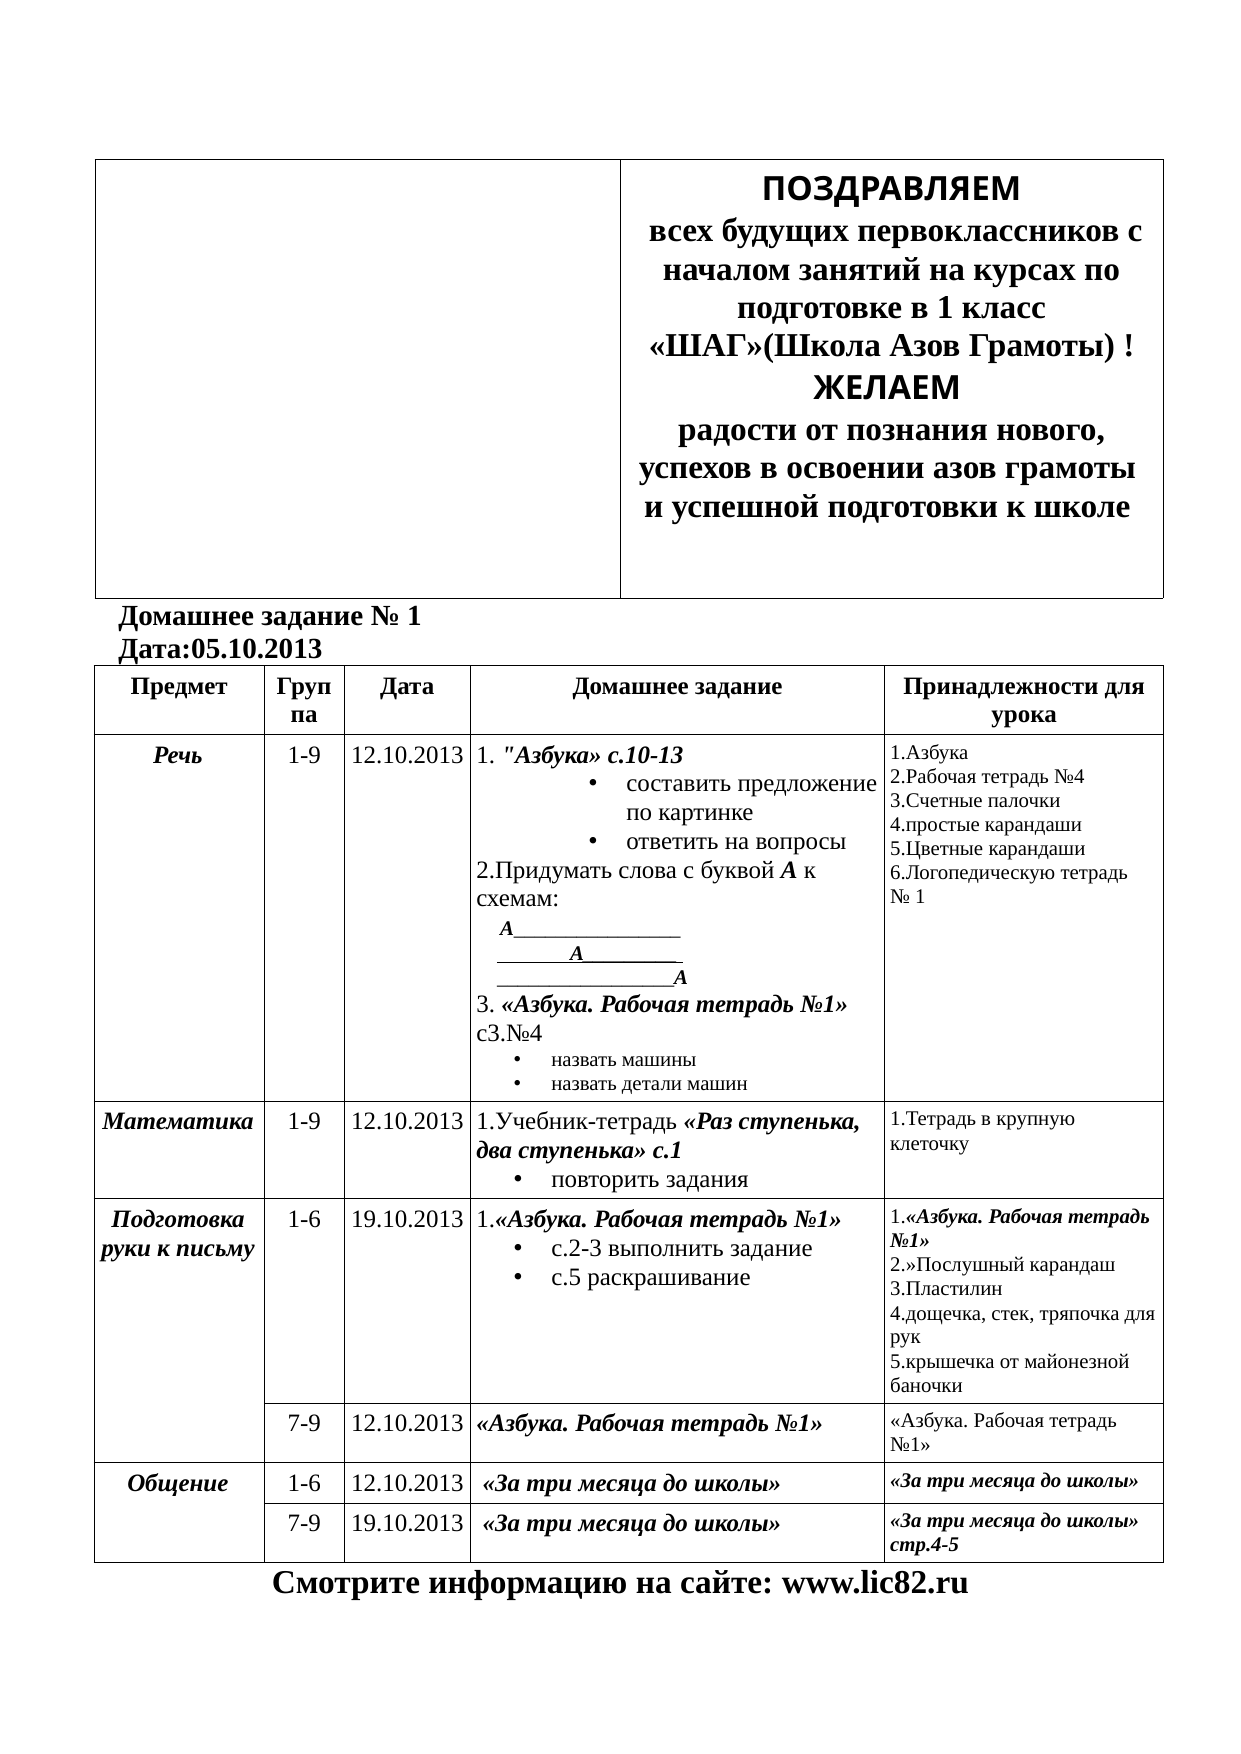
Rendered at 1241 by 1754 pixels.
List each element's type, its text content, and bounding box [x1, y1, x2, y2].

table_header ПОЗДРАВЛЯЕМ всех будущих первоклассников с началом занятий на курсах по подготовке в 1 класс «ШАГ»(Школа Азов Грамоты) !ЖЕЛАЕМ радости от познания нового, успехов в освоении азов грамоты и успешной подготовки к школе [621, 160, 1163, 598]
table_cell 12.10.2013 [345, 1102, 470, 1198]
table_cell «За три месяца до школы» [885, 1463, 1163, 1502]
table_header [96, 160, 620, 598]
table_cell 12.10.2013 [345, 735, 470, 1101]
table_cell 12.10.2013 [345, 1463, 470, 1502]
table_cell 7-9 [265, 1404, 344, 1462]
text Дата:05.10.2013 [118, 631, 1122, 665]
table_cell 12.10.2013 [345, 1404, 470, 1462]
table_cell 1. "Азбука» с.10-13 составить предложение по картинке ответить на вопросы 2.Придумать слова с буквой А к схемам: А________________ А_________ _________________А 3. «Азбука. Рабочая тетрадь №1» с3.№4 назвать машины назвать детали машин [471, 735, 884, 1101]
text Смотрите информацию на сайте: www.lic82.ru [118, 1563, 1122, 1601]
table_header Предмет [95, 666, 264, 734]
table_cell 1-6 [265, 1463, 344, 1502]
table_cell 19.10.2013 [345, 1199, 470, 1402]
table_cell «Азбука. Рабочая тетрадь №1» [471, 1404, 884, 1462]
table_header Домашнее задание [471, 666, 884, 734]
table_cell 1.«Азбука. Рабочая тетрадь №1» 2.»Послушный карандаш 3.Пластилин 4.дощечка, стек, тряпочка для рук 5.крышечка от майонезной баночки [885, 1199, 1163, 1402]
table_cell 1.«Азбука. Рабочая тетрадь №1» с.2-3 выполнить задание с.5 раскрашивание [471, 1199, 884, 1402]
table_cell 1-9 [265, 735, 344, 1101]
table_cell «Азбука. Рабочая тетрадь №1» [885, 1404, 1163, 1462]
text Домашнее задание № 1 [118, 599, 1122, 631]
table_cell Подготовка руки к письму [95, 1199, 264, 1462]
table_cell Математика [95, 1102, 264, 1198]
table_cell 1-9 [265, 1102, 344, 1198]
table_cell 19.10.2013 [345, 1504, 470, 1562]
table_cell Общение [95, 1463, 264, 1562]
table_cell 1.Азбука 2.Рабочая тетрадь №4 3.Счетные палочки 4.простые карандаши 5.Цветные карандаши 6.Логопедическую тетрадь № 1 [885, 735, 1163, 1101]
table_cell Речь [95, 735, 264, 1101]
table_header Дата [345, 666, 470, 734]
table_header Группа [265, 666, 344, 734]
table_cell «За три месяца до школы» [471, 1504, 884, 1562]
table_cell 1.Учебник-тетрадь «Раз ступенька, два ступенька» с.1 повторить задания [471, 1102, 884, 1198]
table_cell «За три месяца до школы» [471, 1463, 884, 1502]
table_cell 1-6 [265, 1199, 344, 1402]
table_cell 7-9 [265, 1504, 344, 1562]
table_header Принадлежности для урока [885, 666, 1163, 734]
table_cell 1.Тетрадь в крупную клеточку [885, 1102, 1163, 1198]
table_cell «За три месяца до школы» стр.4-5 [885, 1504, 1163, 1562]
